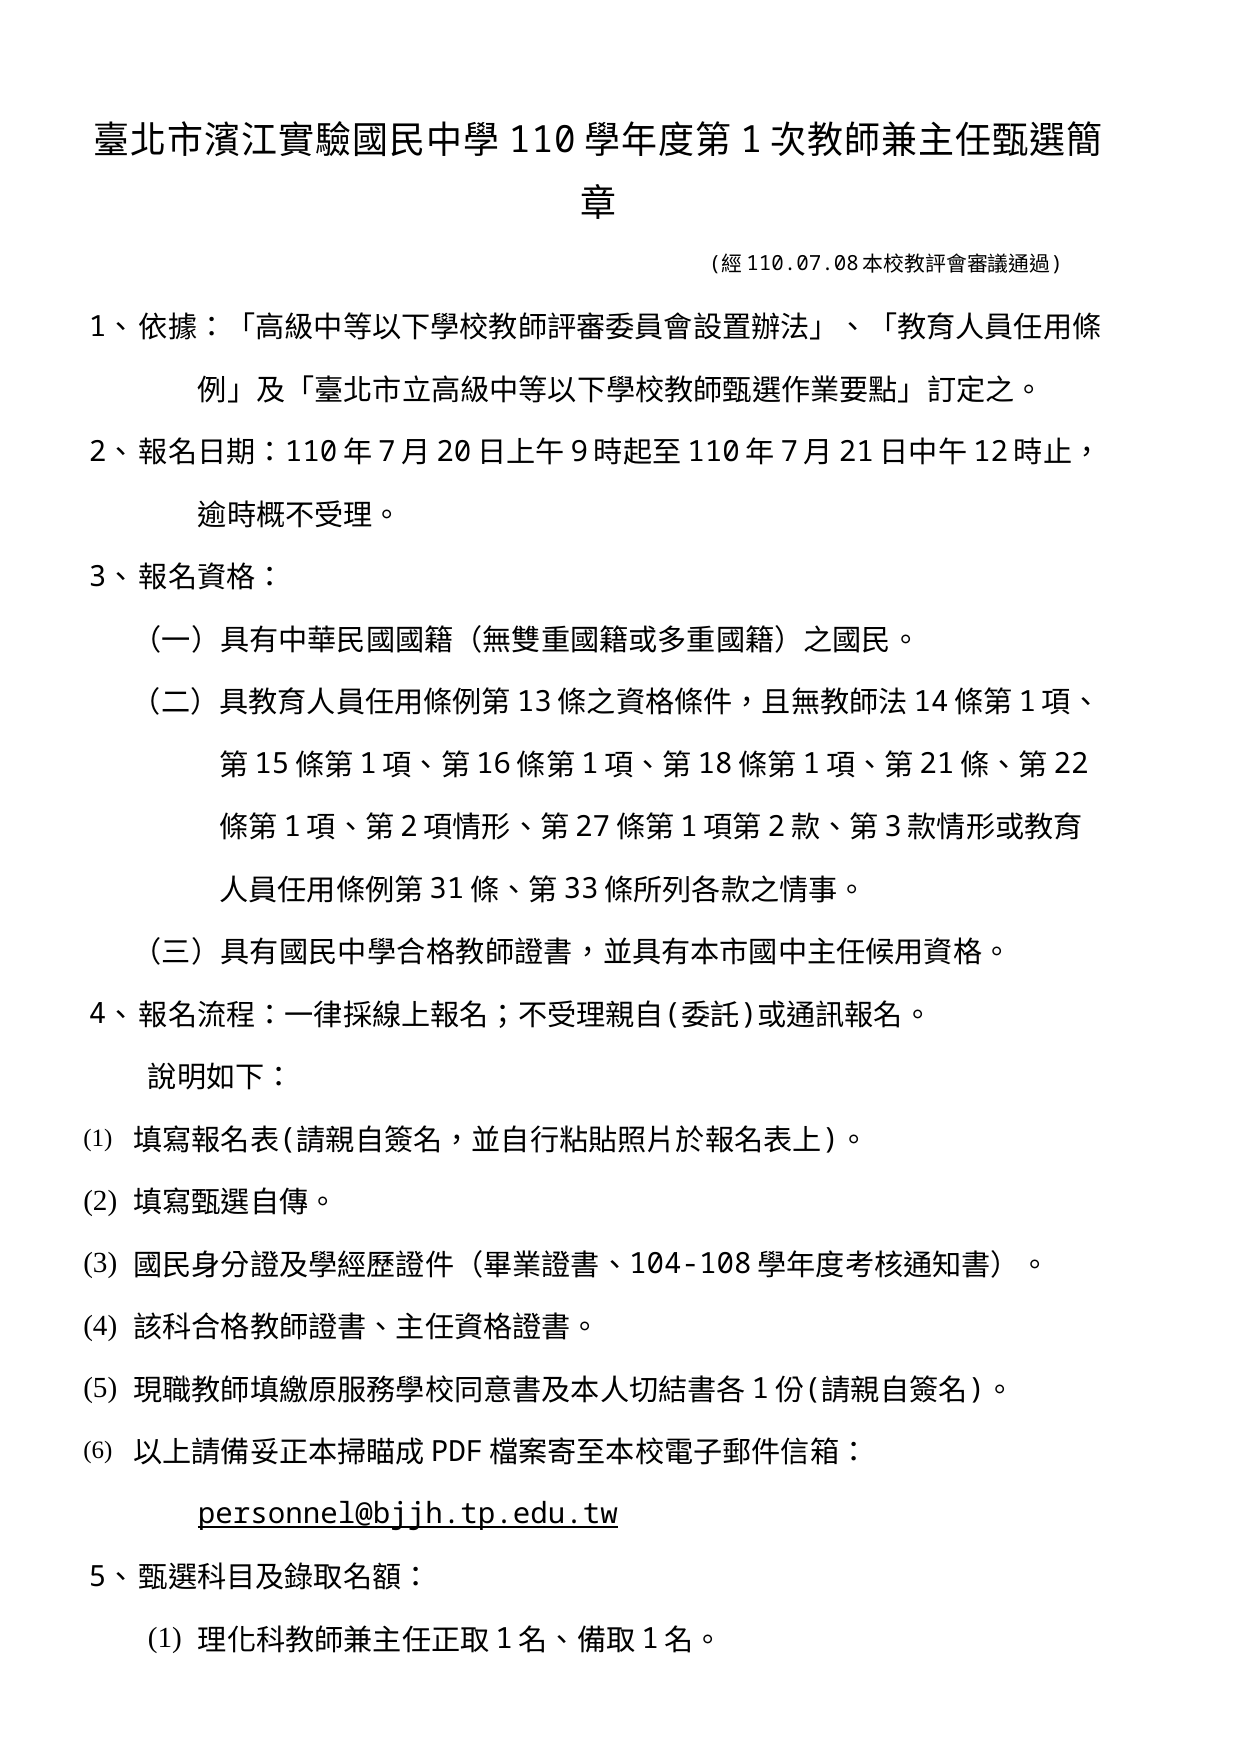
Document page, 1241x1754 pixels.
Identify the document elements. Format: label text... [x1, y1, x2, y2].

text 臺北市濱江實驗國民中學110學年度第1次教師兼主任甄選簡章 [89, 96, 1107, 221]
list 該科合格教師證書、主任資格證書。 [83, 1283, 1107, 1346]
list 填寫甄選自傳。 [83, 1158, 1107, 1221]
list 以上請備妥正本掃瞄成PDF檔案寄至本校電子郵件信箱：personnel@bjjh.tp.edu.tw [83, 1408, 1107, 1533]
text （一）具有中華民國國籍（無雙重國籍或多重國籍）之國民。 [89, 596, 1107, 658]
list 國民身分證及學經歷證件（畢業證書、104-108學年度考核通知書）。 [83, 1221, 1107, 1283]
text （三）具有國民中學合格教師證書，並具有本市國中主任候用資格。 [89, 908, 1107, 971]
text 說明如下： [148, 1033, 1107, 1096]
text （二）具教育人員任用條例第13條之資格條件，且無教師法14條第1項、第15條第1項、第16條第1項、第18條第1項、第21條、第22條第1項、第2項情形、第27條第1項第2款、第3款情形或教育人員任用條例第31條、第33條所列各款之情事。 [132, 658, 1107, 908]
list 甄選科目及錄取名額： [89, 1533, 1107, 1596]
text (經110.07.08本校教評會審議通過) [89, 221, 1107, 283]
list 報名資格： [89, 533, 1107, 596]
list 報名日期：110年7月20日上午9時起至110年7月21日中午12時止，逾時概不受理。 [89, 408, 1107, 533]
list 填寫報名表(請親自簽名，並自行粘貼照片於報名表上)。 [83, 1096, 1107, 1158]
list 現職教師填繳原服務學校同意書及本人切結書各1份(請親自簽名)。 [83, 1346, 1107, 1408]
list 報名流程：一律採線上報名；不受理親自(委託)或通訊報名。 [89, 971, 1107, 1033]
list 理化科教師兼主任正取1名、備取1名。 [148, 1596, 1107, 1658]
list 依據：「高級中等以下學校教師評審委員會設置辦法」、「教育人員任用條例」及「臺北市立高級中等以下學校教師甄選作業要點」訂定之。 [89, 283, 1107, 408]
